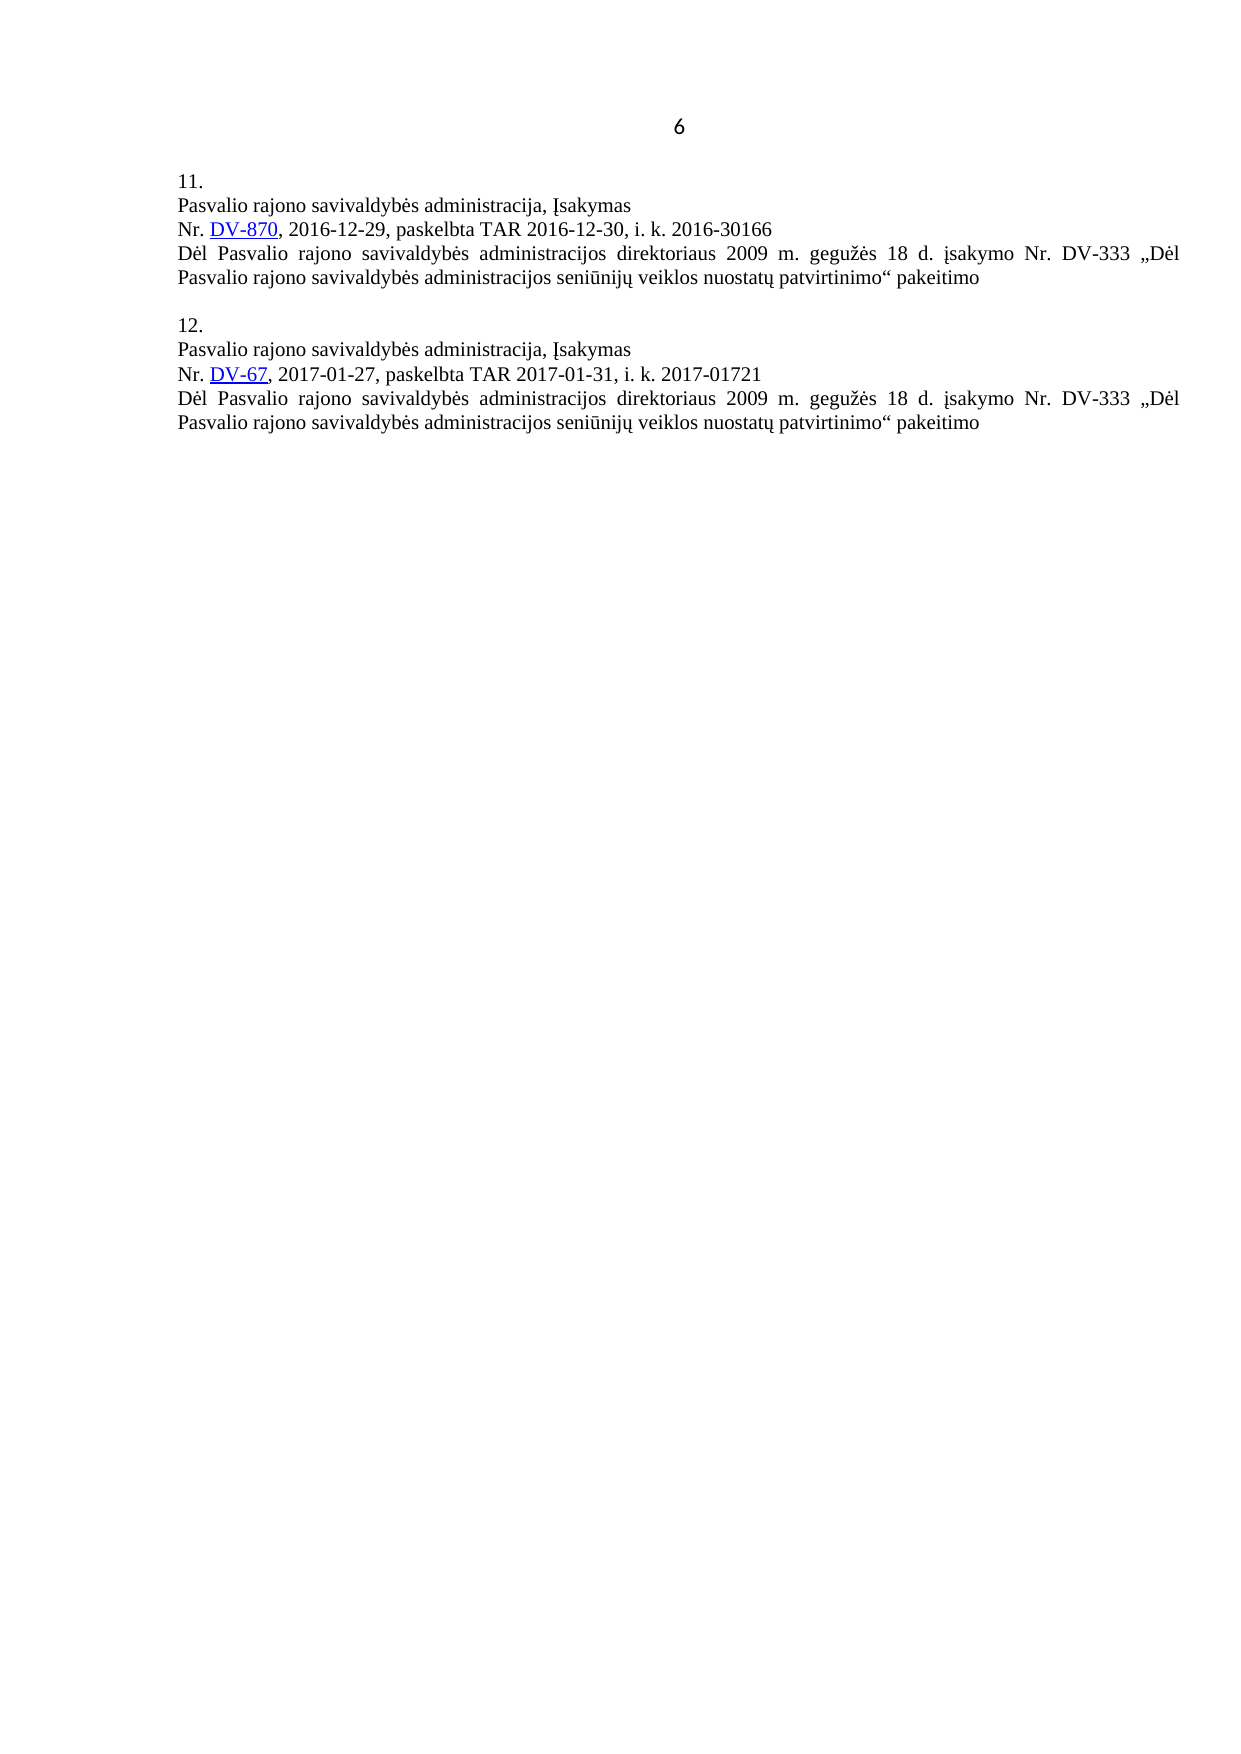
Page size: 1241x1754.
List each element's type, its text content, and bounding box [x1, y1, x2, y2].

text Dėl Pasvalio rajono savivaldybės administracijos direktoriaus 2009 m. gegužės 18 d. įsakymo Nr. DV-333 „Dėl Pasvalio rajono savivaldybės administracijos seniūnijų veiklos nuostatų patvirtinimo“ pakeitimo [177, 386, 1181, 434]
text Dėl Pasvalio rajono savivaldybės administracijos direktoriaus 2009 m. gegužės 18 d. įsakymo Nr. DV-333 „Dėl Pasvalio rajono savivaldybės administracijos seniūnijų veiklos nuostatų patvirtinimo“ pakeitimo [177, 241, 1181, 289]
text Pasvalio rajono savivaldybės administracija, Įsakymas [177, 337, 1181, 361]
text Nr. DV-870, 2016-12-29, paskelbta TAR 2016-12-30, i. k. 2016-30166 [177, 217, 1181, 241]
text 12. [177, 313, 1181, 337]
text Pasvalio rajono savivaldybės administracija, Įsakymas [177, 193, 1181, 217]
text 11. [177, 169, 1181, 193]
text Nr. DV-67, 2017-01-27, paskelbta TAR 2017-01-31, i. k. 2017-01721 [177, 361, 1181, 386]
